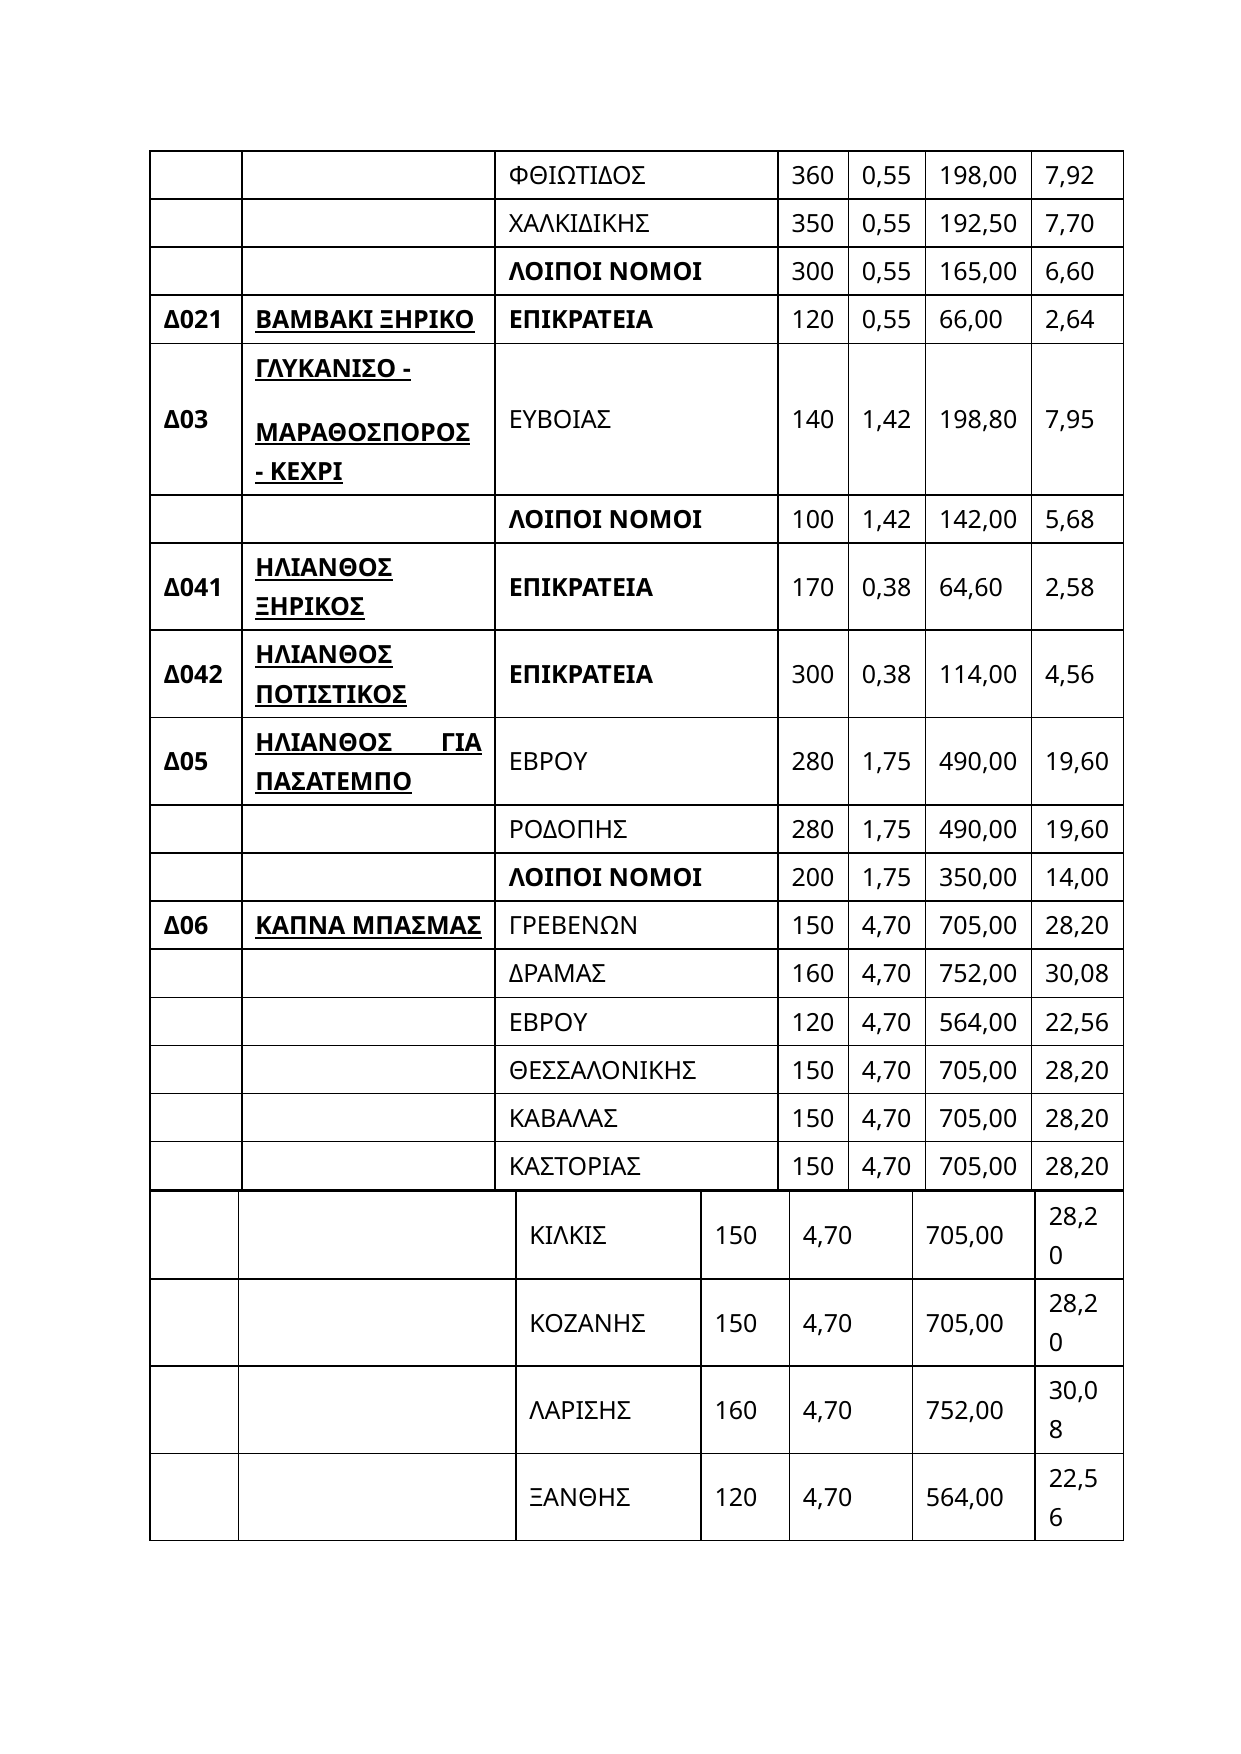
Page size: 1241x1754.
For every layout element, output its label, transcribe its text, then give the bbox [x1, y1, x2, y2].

table_cell ΕΥΒΟΙΑΣ [496, 344, 777, 494]
table_cell 4,70 [849, 902, 925, 948]
table_cell 198,00 [926, 152, 1031, 198]
table_cell 0,55 [849, 152, 925, 198]
table_cell 4,70 [849, 1094, 925, 1141]
table_cell ΛΟΙΠΟΙ ΝΟΜΟΙ [496, 248, 777, 294]
table_cell Δ042 [151, 631, 241, 717]
table_cell [243, 200, 494, 246]
table_cell [151, 1094, 241, 1141]
table_cell 28,20 [1032, 1094, 1123, 1141]
table_cell 150 [779, 1046, 848, 1093]
table_cell 120 [779, 296, 848, 342]
table_cell 705,00 [926, 1094, 1031, 1141]
table_header 705,00 [913, 1192, 1034, 1278]
table_cell 165,00 [926, 248, 1031, 294]
table_cell 150 [779, 1094, 848, 1141]
table_cell ΡΟΔΟΠΗΣ [496, 806, 777, 852]
table_cell ΞΑΝΘΗΣ [517, 1454, 700, 1540]
table_cell ΗΛΙΑΝΘΟΣ ΠΟΤΙΣΤΙΚΟΣ [243, 631, 494, 717]
table_cell 705,00 [926, 1142, 1031, 1189]
table_cell [151, 950, 241, 996]
table_cell ΚΑΠΝΑ ΜΠΑΣΜΑΣ [243, 902, 494, 948]
table_cell [151, 496, 241, 542]
table_cell [239, 1367, 515, 1452]
table_cell Δ041 [151, 544, 241, 629]
table_cell ΘΕΣΣΑΛΟΝΙΚΗΣ [496, 1046, 777, 1093]
table_cell ΕΠΙΚΡΑΤΕΙΑ [496, 544, 777, 629]
table_cell ΓΛΥΚΑΝΙΣΟ - ΜΑΡΑΘΟΣΠΟΡΟΣ - ΚΕΧΡΙ [243, 344, 494, 494]
table_cell 360 [779, 152, 848, 198]
table_cell Δ021 [151, 296, 241, 342]
table_cell ΚΑΒΑΛΑΣ [496, 1094, 777, 1141]
table_cell 705,00 [926, 902, 1031, 948]
table_cell [243, 496, 494, 542]
table_cell ΕΒΡΟΥ [496, 718, 777, 804]
table_cell 6,60 [1032, 248, 1123, 294]
table_header [239, 1192, 515, 1278]
table_cell 28,20 [1032, 1046, 1123, 1093]
table_header 28,20 [1036, 1192, 1123, 1278]
table_cell 1,42 [849, 344, 925, 494]
table_cell 705,00 [913, 1280, 1034, 1365]
table_cell 564,00 [913, 1454, 1034, 1540]
table_cell 0,55 [849, 248, 925, 294]
table_cell [151, 806, 241, 852]
table_cell [243, 1094, 494, 1141]
table_cell 28,20 [1032, 1142, 1123, 1189]
table_cell 490,00 [926, 806, 1031, 852]
table_cell 4,70 [849, 998, 925, 1044]
table_cell 170 [779, 544, 848, 629]
table_cell 160 [779, 950, 848, 996]
table_cell 280 [779, 806, 848, 852]
table_cell 150 [779, 1142, 848, 1189]
table_cell 4,70 [790, 1454, 912, 1540]
table_cell 22,56 [1036, 1454, 1123, 1540]
table_cell Δ06 [151, 902, 241, 948]
table_cell 100 [779, 496, 848, 542]
table_cell ΚΑΣΤΟΡΙΑΣ [496, 1142, 777, 1189]
table_cell 4,70 [849, 1046, 925, 1093]
table_cell 564,00 [926, 998, 1031, 1044]
table_cell 0,55 [849, 200, 925, 246]
table_cell [151, 854, 241, 900]
table_header [151, 1192, 238, 1278]
table_cell 4,70 [849, 950, 925, 996]
table_cell ΛΟΙΠΟΙ ΝΟΜΟΙ [496, 496, 777, 542]
table_cell 22,56 [1032, 998, 1123, 1044]
table_cell ΕΠΙΚΡΑΤΕΙΑ [496, 631, 777, 717]
table_cell [151, 1142, 241, 1189]
table_cell 1,42 [849, 496, 925, 542]
table_cell 2,58 [1032, 544, 1123, 629]
table_cell 114,00 [926, 631, 1031, 717]
table_cell 19,60 [1032, 718, 1123, 804]
table_cell ΧΑΛΚΙΔΙΚΗΣ [496, 200, 777, 246]
table_cell [151, 200, 241, 246]
table_cell 1,75 [849, 806, 925, 852]
table_cell [151, 1367, 238, 1452]
table_cell [151, 248, 241, 294]
table_cell 490,00 [926, 718, 1031, 804]
table_cell 1,75 [849, 718, 925, 804]
table_cell 752,00 [913, 1367, 1034, 1452]
table_cell 705,00 [926, 1046, 1031, 1093]
table_cell ΗΛΙΑΝΘΟΣ ΓΙΑ ΠΑΣΑΤΕΜΠΟ [243, 718, 494, 804]
table_cell 19,60 [1032, 806, 1123, 852]
table_cell [151, 998, 241, 1044]
table_cell ΛΟΙΠΟΙ ΝΟΜΟΙ [496, 854, 777, 900]
table_cell 150 [702, 1280, 789, 1365]
table_cell 14,00 [1032, 854, 1123, 900]
table_cell [151, 1280, 238, 1365]
table_cell [239, 1454, 515, 1540]
table_cell 30,08 [1036, 1367, 1123, 1452]
table_header ΚΙΛΚΙΣ [517, 1192, 700, 1278]
table_cell 200 [779, 854, 848, 900]
table_cell 4,70 [849, 1142, 925, 1189]
table_cell 2,64 [1032, 296, 1123, 342]
table_cell 300 [779, 631, 848, 717]
table_cell 150 [779, 902, 848, 948]
table_cell [243, 854, 494, 900]
table_cell [239, 1280, 515, 1365]
table_cell [243, 248, 494, 294]
table_cell 1,75 [849, 854, 925, 900]
table_cell ΓΡΕΒΕΝΩΝ [496, 902, 777, 948]
table_cell 28,20 [1036, 1280, 1123, 1365]
table_cell 0,38 [849, 631, 925, 717]
table_cell [243, 806, 494, 852]
table_cell 4,70 [790, 1280, 912, 1365]
table_cell 4,56 [1032, 631, 1123, 717]
table_cell [243, 152, 494, 198]
table_cell 142,00 [926, 496, 1031, 542]
table_cell 160 [702, 1367, 789, 1452]
table_cell 5,68 [1032, 496, 1123, 542]
table_cell [151, 1046, 241, 1093]
table_cell [151, 152, 241, 198]
table_cell 120 [779, 998, 848, 1044]
table_cell [243, 1142, 494, 1189]
table_cell ΔΡΑΜΑΣ [496, 950, 777, 996]
table_cell 0,38 [849, 544, 925, 629]
table_cell [243, 998, 494, 1044]
table_cell 7,70 [1032, 200, 1123, 246]
table_cell 192,50 [926, 200, 1031, 246]
table_cell 66,00 [926, 296, 1031, 342]
table_cell ΕΠΙΚΡΑΤΕΙΑ [496, 296, 777, 342]
table_cell [151, 1454, 238, 1540]
table_cell ΒΑΜΒΑΚΙ ΞΗΡΙΚΟ [243, 296, 494, 342]
table_cell 7,92 [1032, 152, 1123, 198]
table_cell Δ03 [151, 344, 241, 494]
table_cell 752,00 [926, 950, 1031, 996]
table_cell 350,00 [926, 854, 1031, 900]
table_cell [243, 1046, 494, 1093]
table_cell 4,70 [790, 1367, 912, 1452]
table_cell 120 [702, 1454, 789, 1540]
table_cell 28,20 [1032, 902, 1123, 948]
table_cell ΗΛΙΑΝΘΟΣ ΞΗΡΙΚΟΣ [243, 544, 494, 629]
table_cell 198,80 [926, 344, 1031, 494]
table_cell 0,55 [849, 296, 925, 342]
table_cell 280 [779, 718, 848, 804]
table_cell 300 [779, 248, 848, 294]
table_cell Δ05 [151, 718, 241, 804]
table_cell ΦΘΙΩΤΙΔΟΣ [496, 152, 777, 198]
table_cell 64,60 [926, 544, 1031, 629]
table_cell 30,08 [1032, 950, 1123, 996]
table_cell [243, 950, 494, 996]
table_cell ΛΑΡΙΣΗΣ [517, 1367, 700, 1452]
table_cell ΕΒΡΟΥ [496, 998, 777, 1044]
table_cell 7,95 [1032, 344, 1123, 494]
table_cell 140 [779, 344, 848, 494]
table_header 150 [702, 1192, 789, 1278]
table_header 4,70 [790, 1192, 912, 1278]
table_cell ΚΟΖΑΝΗΣ [517, 1280, 700, 1365]
table_cell 350 [779, 200, 848, 246]
